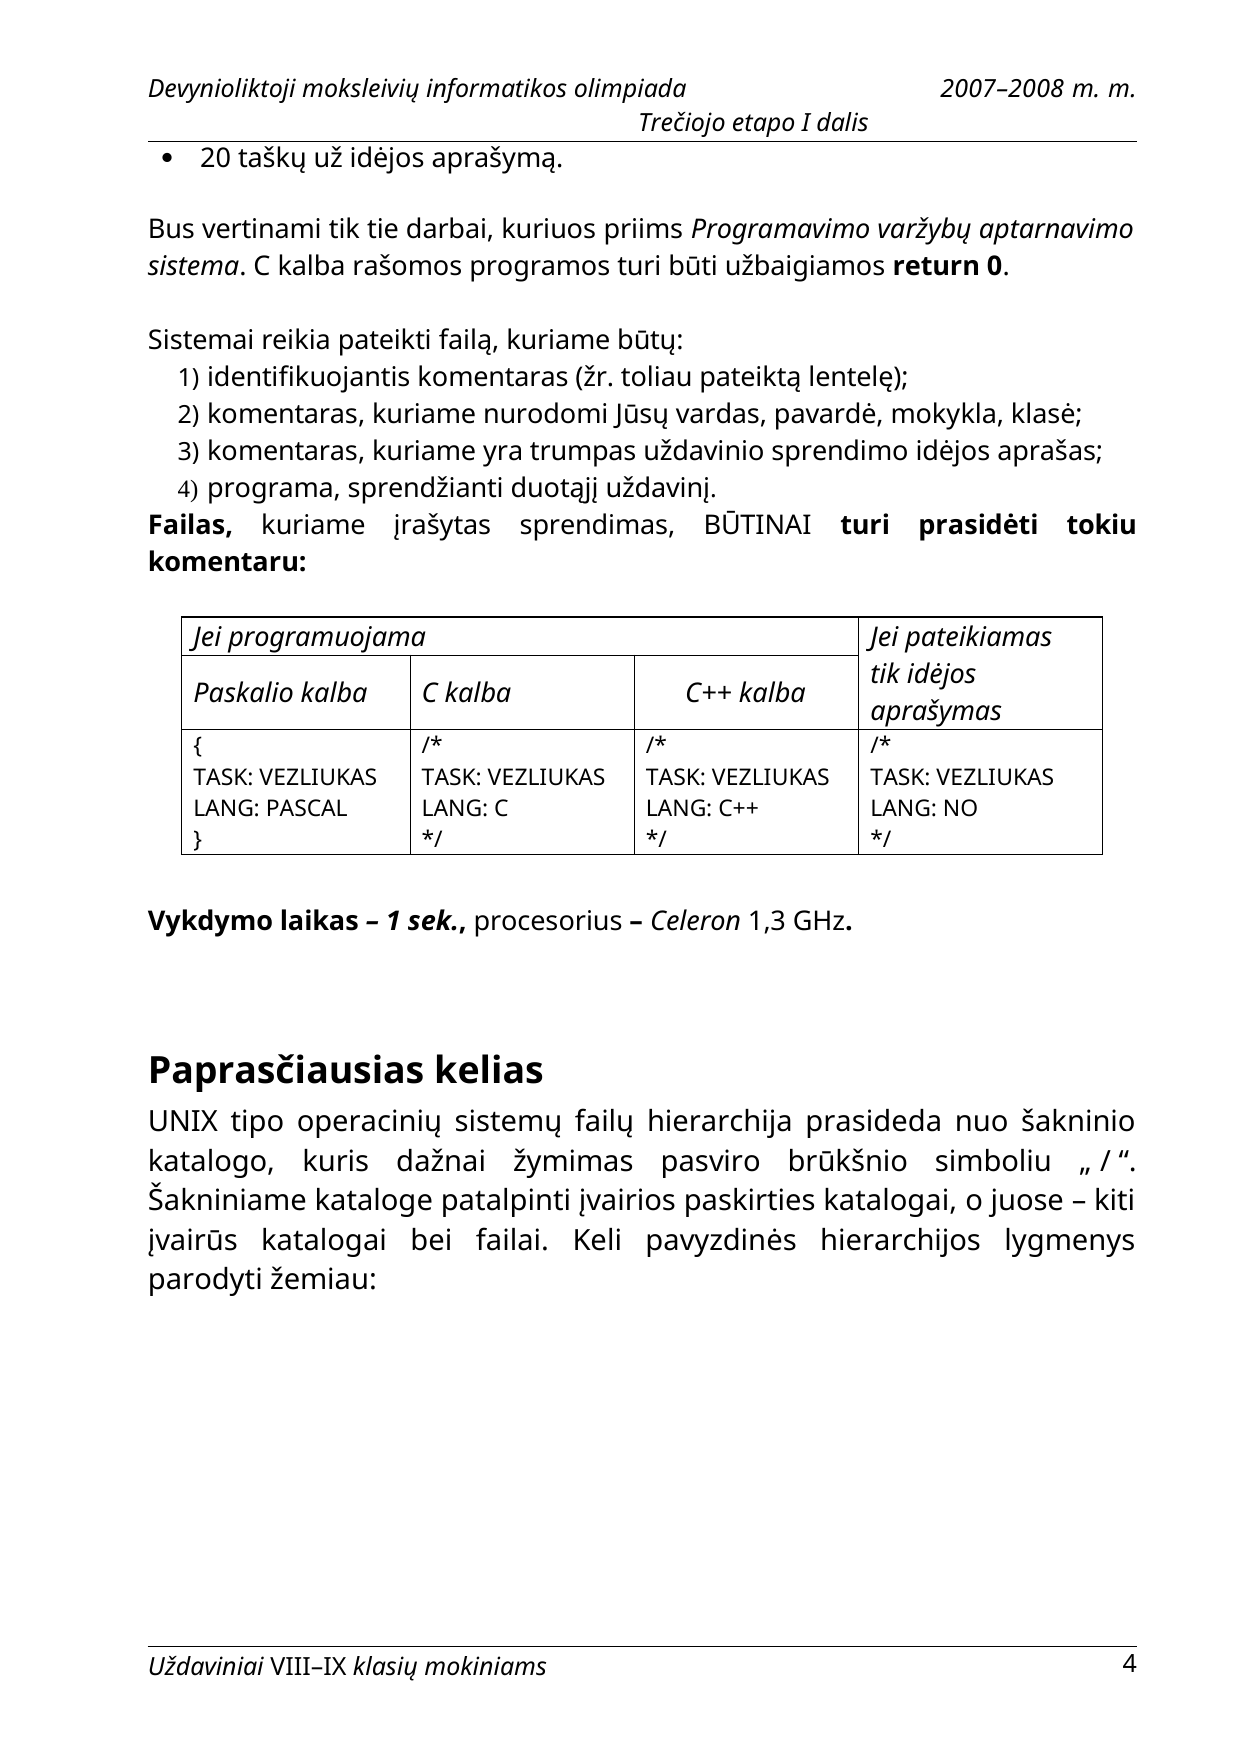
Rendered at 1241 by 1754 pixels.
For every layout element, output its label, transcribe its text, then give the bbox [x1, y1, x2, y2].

table_cell C++ kalba [635, 656, 858, 728]
list komentaras, kuriame nurodomi Jūsų vardas, pavardė, mokykla, klasė; [177, 394, 1137, 432]
table_cell { TASK: VEZLIUKAS LANG: PASCAL } [182, 730, 410, 854]
list komentaras, kuriame yra trumpas uždavinio sprendimo idėjos aprašas; [177, 432, 1137, 468]
text Bus vertinami tik tie darbai, kuriuos priims Programavimo varžybų aptarnavimo sistema. C kalba rašomos programos turi būti užbaigiamos return 0. [148, 210, 1137, 284]
text Sistemai reikia pateikti failą, kuriame būtų: [148, 321, 1137, 358]
table_cell /* TASK: VEZLIUKAS LANG: NO */ [859, 730, 1102, 854]
text Vykdymo laikas – 1 sek., procesorius – Celeron 1,3 GHz. [148, 901, 1137, 938]
subtitle Paprasčiausias kelias [148, 1043, 1137, 1094]
table_header Jei programuojama [182, 618, 858, 654]
list programa, sprendžianti duotąjį uždavinį. [177, 468, 1137, 506]
text UNIX tipo operacinių sistemų failų hierarchija prasideda nuo šakninio katalogo, kuris dažnai žymimas pasviro brūkšnio simboliu „ / “. Šakniniame kataloge patalpinti įvairios paskirties katalogai, o juose – kiti įvairūs katalogai bei failai. Keli pavyzdinės hierarchijos lygmenys parodyti žemiau: [148, 1101, 1137, 1298]
table_cell Paskalio kalba [182, 656, 410, 728]
list 20 taškų už idėjos aprašymą. [162, 148, 1137, 173]
list identifikuojantis komentaras (žr. toliau pateiktą lentelę); [177, 358, 1137, 394]
table_header Jei pateikiamas tik idėjos aprašymas [859, 618, 1102, 728]
table_cell /* TASK: VEZLIUKAS LANG: C++ */ [635, 730, 858, 854]
table_cell C kalba [411, 656, 634, 728]
text Failas, kuriame įrašytas sprendimas, BŪTINAI turi prasidėti tokiu komentaru: [148, 506, 1137, 579]
table_cell /* TASK: VEZLIUKAS LANG: C */ [411, 730, 634, 854]
